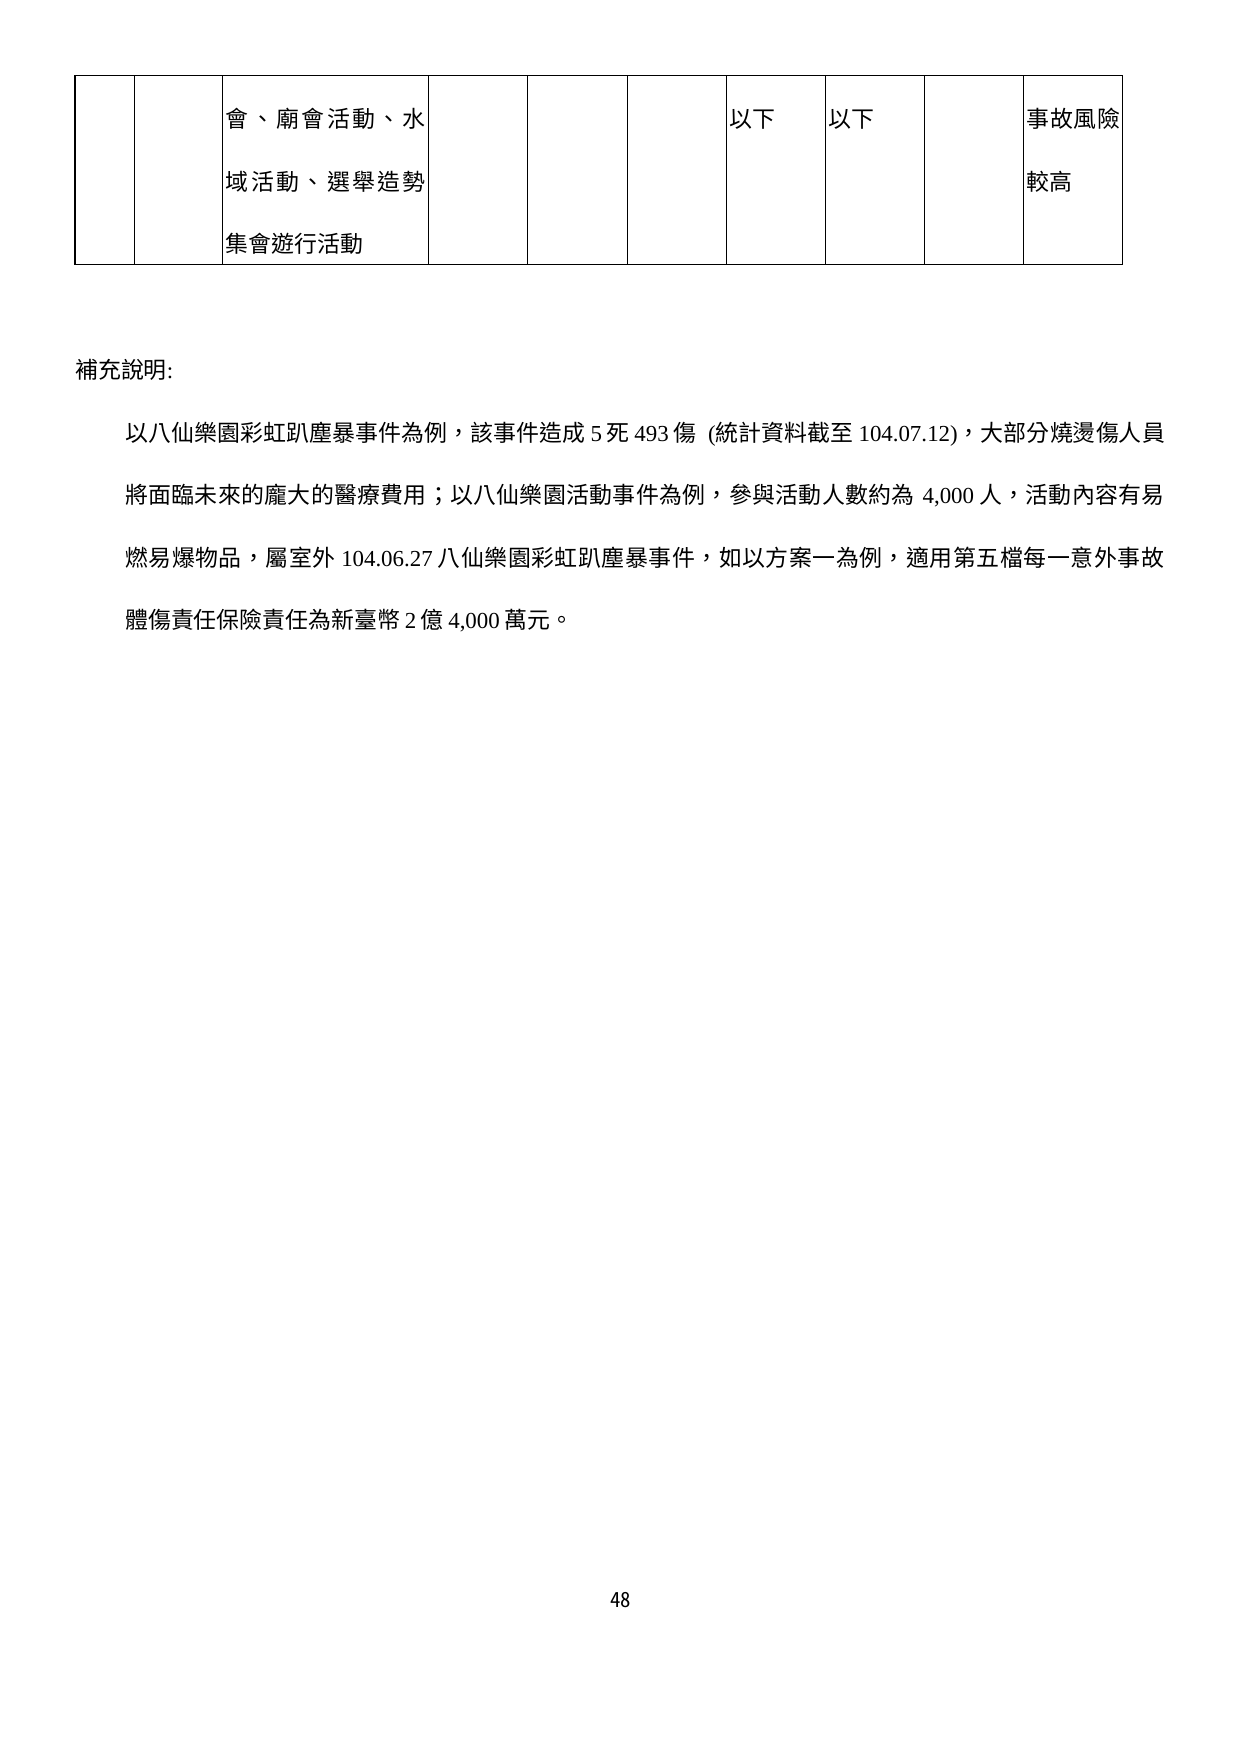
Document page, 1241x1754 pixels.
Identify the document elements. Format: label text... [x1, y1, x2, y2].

table_cell 事故風險較高 [1024, 76, 1122, 264]
table_cell 以下 [826, 76, 924, 264]
table_cell [135, 76, 222, 264]
table_cell [528, 76, 627, 264]
table_cell [76, 76, 134, 264]
table_cell 會、廟會活動、水域活動、選舉造勢集會遊行活動 [223, 76, 428, 264]
table_cell 以下 [727, 76, 825, 264]
table_cell [429, 76, 527, 264]
text 補充說明: [75, 327, 1165, 390]
table_cell [925, 76, 1023, 264]
table_cell [628, 76, 726, 264]
text 以八仙樂園彩虹趴塵暴事件為例，該事件造成5死493傷 (統計資料截至104.07.12)，大部分燒燙傷人員將面臨未來的龐大的醫療費用；以八仙樂園活動事件為例，參與活動人數約為4,000人，活動內容有易燃易爆物品，屬室外104.06.27八仙樂園彩虹趴塵暴事件，如以方案一為例，適用第五檔每一意外事故體傷責任保險責任為新臺幣2億4,000萬元。 [125, 390, 1165, 640]
